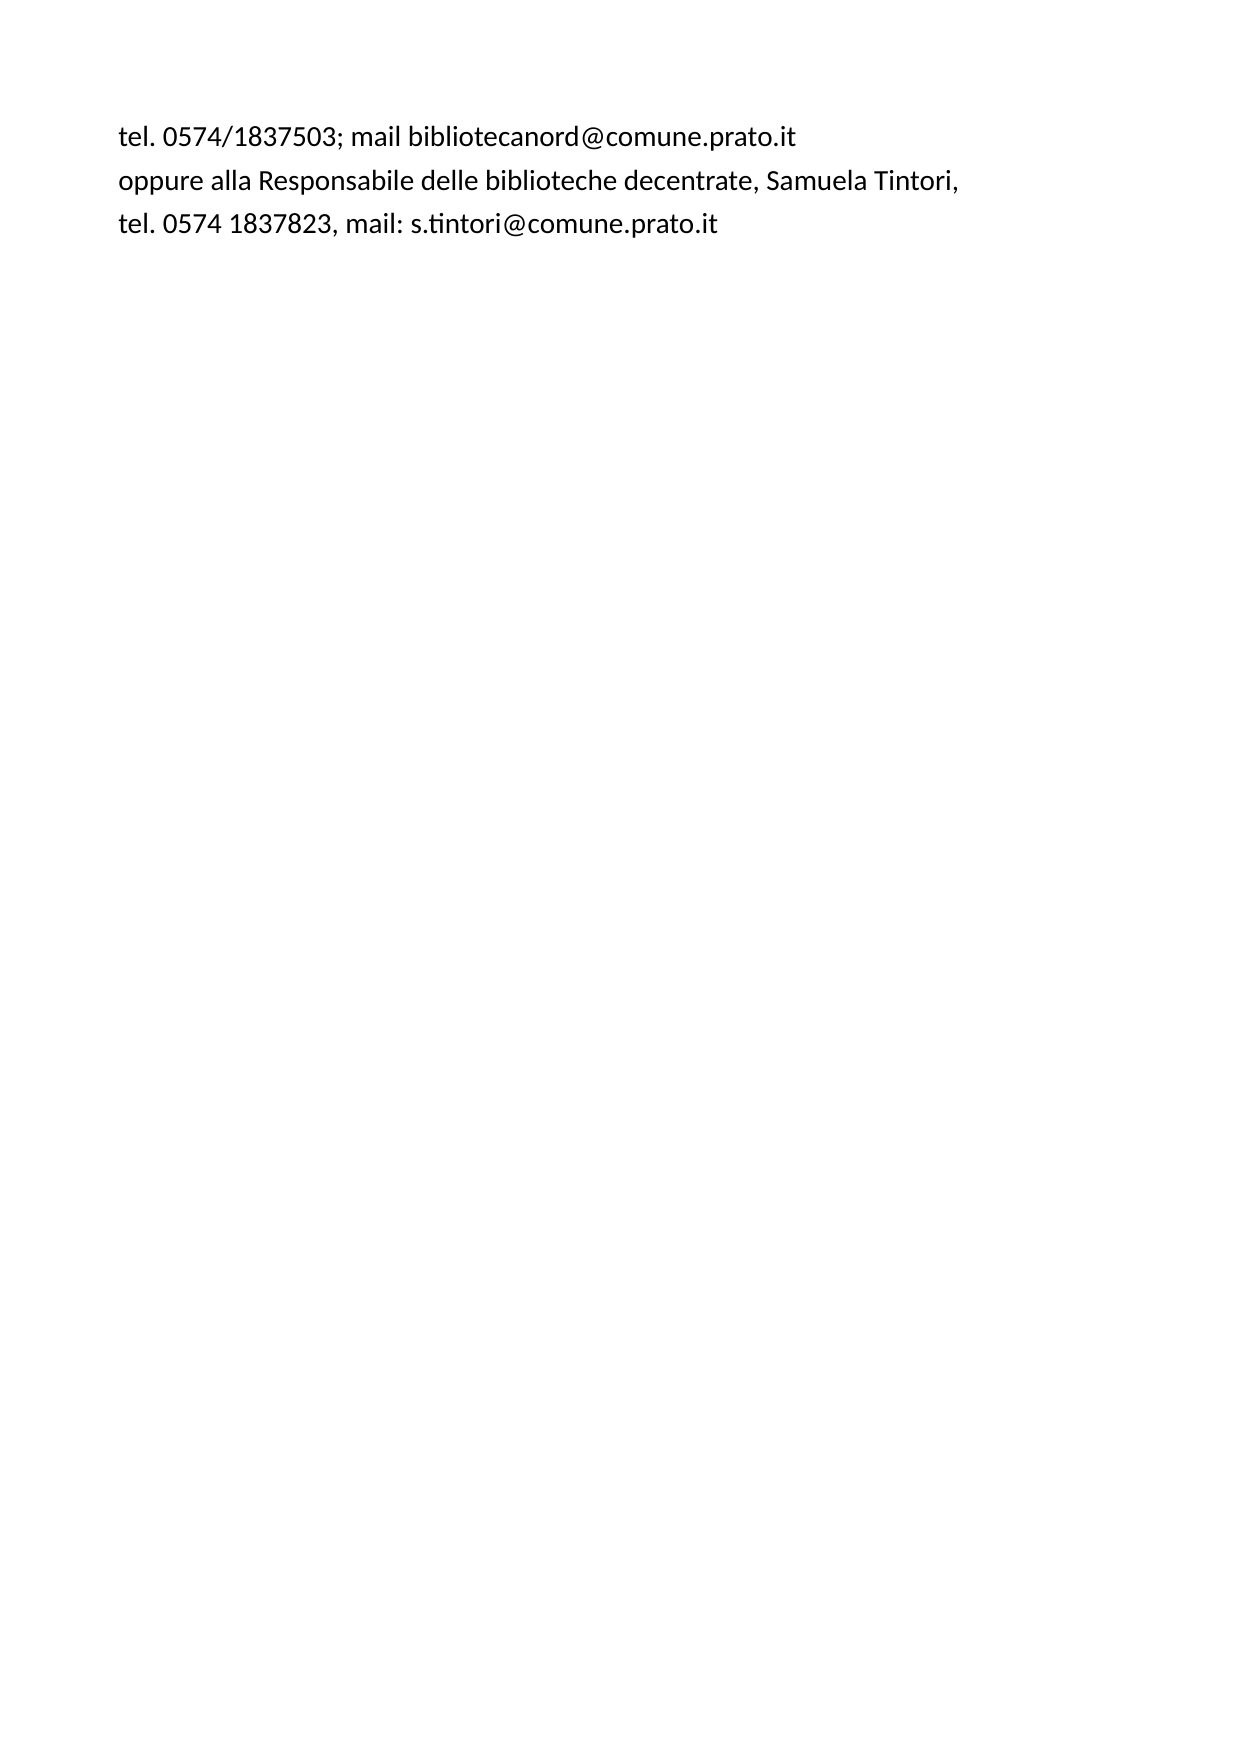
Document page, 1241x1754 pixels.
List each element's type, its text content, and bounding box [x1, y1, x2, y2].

text oppure alla Responsabile delle biblioteche decentrate, Samuela Tintori, [118, 162, 1122, 197]
text tel. 0574 1837823, mail: s.tintori@comune.prato.it [118, 205, 1122, 241]
text tel. 0574/1837503; mail bibliotecanord@comune.prato.it [118, 118, 1122, 154]
